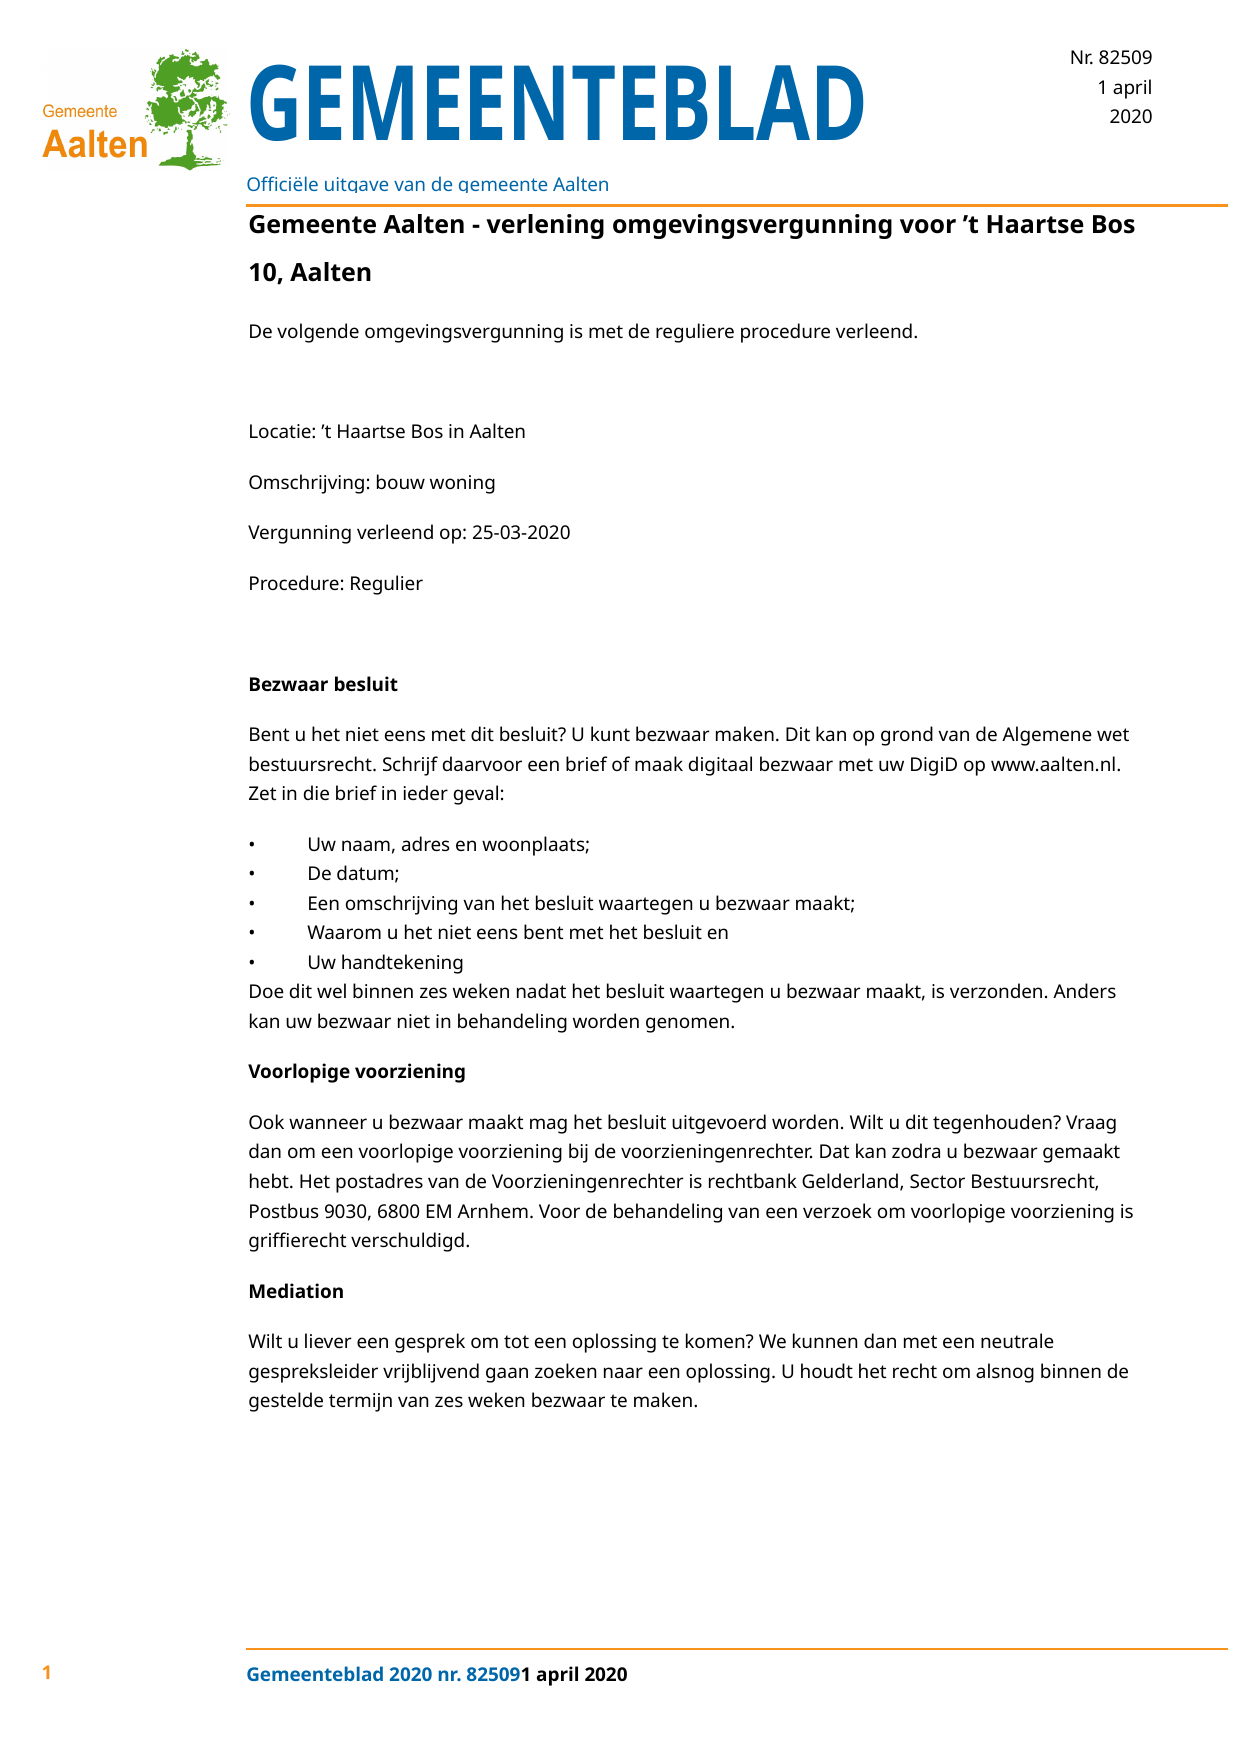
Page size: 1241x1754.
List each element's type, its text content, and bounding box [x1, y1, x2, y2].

text Locatie: ’t Haartse Bos in Aalten [248, 419, 1152, 444]
text Mediation [248, 1278, 1152, 1304]
text Wilt u liever een gesprek om tot een oplossing te komen? We kunnen dan met een neutrale gespreksleider vrijblijvend gaan zoeken naar een oplossing. U houdt het recht om alsnog binnen de gestelde termijn van zes weken bezwaar te maken. [248, 1328, 1152, 1413]
list De datum; [248, 860, 1152, 886]
list Uw handtekening [248, 949, 1152, 975]
text Ook wanneer u bezwaar maakt mag het besluit uitgevoerd worden. Wilt u dit tegenhouden? Vraag dan om een voorlopige voorziening bij de voorzieningenrechter. Dat kan zodra u bezwaar gemaakt hebt. Het postadres van de Voorzieningenrechter is rechtbank Gelderland, Sector Bestuursrecht, Postbus 9030, 6800 EM Arnhem. Voor de behandeling van een verzoek om voorlopige voorziening is griffierecht verschuldigd. [248, 1109, 1152, 1253]
text Vergunning verleend op: 25-03-2020 [248, 519, 1152, 545]
text Gemeente Aalten - verlening omgevingsvergunning voor ’t Haartse Bos 10, Aalten [248, 207, 1152, 288]
text Bezwaar besluit [248, 671, 1152, 697]
picture [41, 47, 231, 172]
text De volgende omgevingsvergunning is met de reguliere procedure verleend. [248, 318, 1152, 344]
text Bent u het niet eens met dit besluit? U kunt bezwaar maken. Dit kan op grond van de Algemene wet bestuursrecht. Schrijf daarvoor een brief of maak digitaal bezwaar met uw DigiD op www.aalten.nl. Zet in die brief in ieder geval: [248, 721, 1152, 806]
text Doe dit wel binnen zes weken nadat het besluit waartegen u bezwaar maakt, is verzonden. Anders kan uw bezwaar niet in behandeling worden genomen. [248, 979, 1152, 1034]
list Een omschrijving van het besluit waartegen u bezwaar maakt; [248, 890, 1152, 916]
list Waarom u het niet eens bent met het besluit en [248, 919, 1152, 945]
text Voorlopige voorziening [248, 1059, 1152, 1084]
text Omschrijving: bouw woning [248, 469, 1152, 495]
list Uw naam, adres en woonplaats; [248, 831, 1152, 857]
text Procedure: Regulier [248, 570, 1152, 596]
